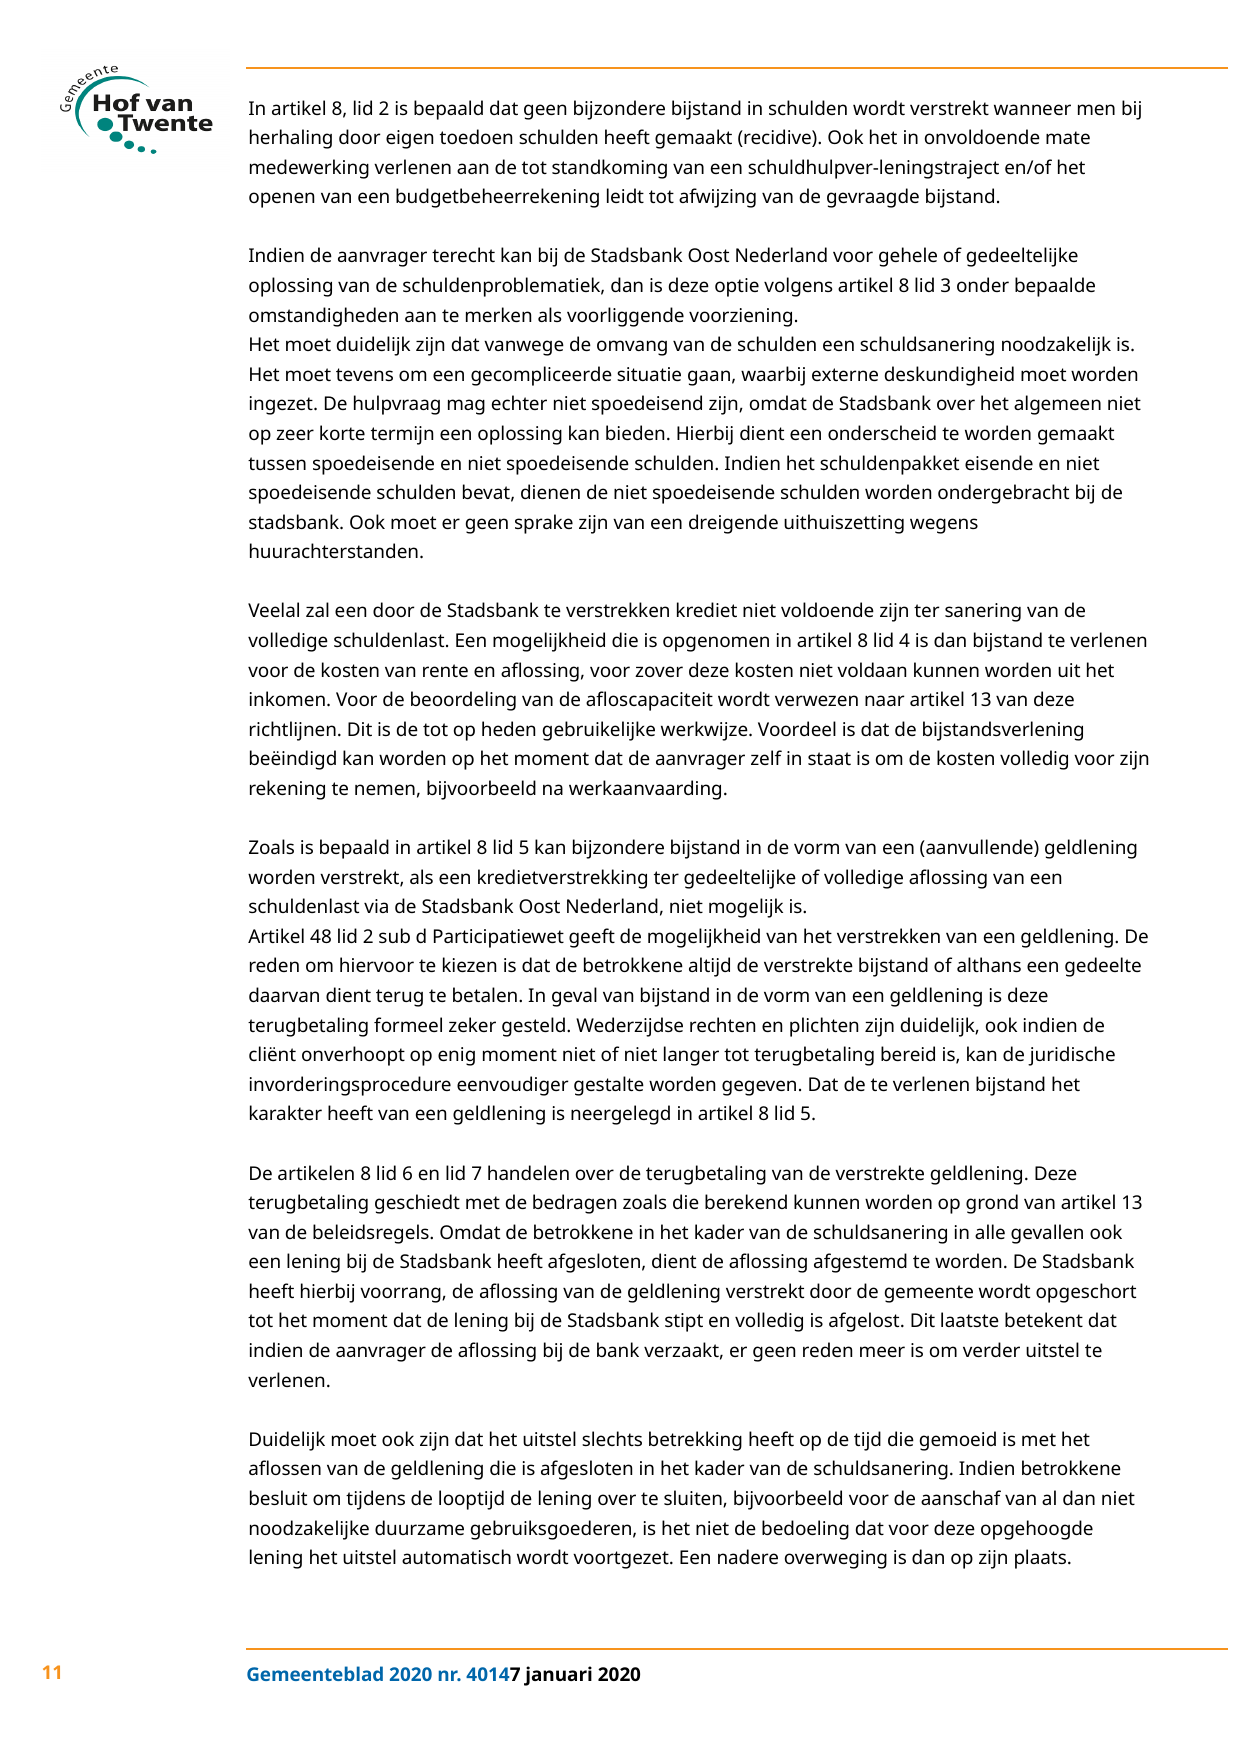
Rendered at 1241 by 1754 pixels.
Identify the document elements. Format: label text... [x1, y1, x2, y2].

text Veelal zal een door de Stadsbank te verstrekken krediet niet voldoende zijn ter sanering van de volledige schuldenlast. Een mogelijkheid die is opgenomen in artikel 8 lid 4 is dan bijstand te verlenen voor de kosten van rente en aflossing, voor zover deze kosten niet voldaan kunnen worden uit het inkomen. Voor de beoordeling van de afloscapaciteit wordt verwezen naar artikel 13 van deze richtlijnen. Dit is de tot op heden gebruikelijke werkwijze. Voordeel is dat de bijstandsverlening beëindigd kan worden op het moment dat de aanvrager zelf in staat is om de kosten volledig voor zijn rekening te nemen, bijvoorbeeld na werkaanvaarding. [248, 598, 1152, 801]
text Duidelijk moet ook zijn dat het uitstel slechts betrekking heeft op de tijd die gemoeid is met het aflossen van de geldlening die is afgesloten in het kader van de schuldsanering. Indien betrokkene besluit om tijdens de looptijd de lening over te sluiten, bijvoorbeeld voor de aanschaf van al dan niet noodzakelijke duurzame gebruiksgoederen, is het niet de bedoeling dat voor deze opgehoogde lening het uitstel automatisch wordt voortgezet. Een nadere overweging is dan op zijn plaats. [248, 1426, 1152, 1570]
text Artikel 48 lid 2 sub d Participatiewet geeft de mogelijkheid van het verstrekken van een geldlening. De reden om hiervoor te kiezen is dat de betrokkene altijd de verstrekte bijstand of althans een gedeelte daarvan dient terug te betalen. In geval van bijstand in de vorm van een geldlening is deze terugbetaling formeel zeker gesteld. Wederzijdse rechten en plichten zijn duidelijk, ook indien de cliënt onverhoopt op enig moment niet of niet langer tot terugbetaling bereid is, kan de juridische invorderingsprocedure eenvoudiger gestalte worden gegeven. Dat de te verlenen bijstand het karakter heeft van een geldlening is neergelegd in artikel 8 lid 5. [248, 923, 1152, 1126]
picture [41, 47, 231, 172]
text In artikel 8, lid 2 is bepaald dat geen bijzondere bijstand in schulden wordt verstrekt wanneer men bij herhaling door eigen toedoen schulden heeft gemaakt (recidive). Ook het in onvoldoende mate medewerking verlenen aan de tot standkoming van een schuldhulpver-leningstraject en/of het openen van een budgetbeheerrekening leidt tot afwijzing van de gevraagde bijstand. [248, 95, 1152, 209]
text De artikelen 8 lid 6 en lid 7 handelen over de terugbetaling van de verstrekte geldlening. Deze terugbetaling geschiedt met de bedragen zoals die berekend kunnen worden op grond van artikel 13 van de beleidsregels. Omdat de betrokkene in het kader van de schuldsanering in alle gevallen ook een lening bij de Stadsbank heeft afgesloten, dient de aflossing afgestemd te worden. De Stadsbank heeft hierbij voorrang, de aflossing van de geldlening verstrekt door de gemeente wordt opgeschort tot het moment dat de lening bij de Stadsbank stipt en volledig is afgelost. Dit laatste betekent dat indien de aanvrager de aflossing bij de bank verzaakt, er geen reden meer is om verder uitstel te verlenen. [248, 1160, 1152, 1393]
text Zoals is bepaald in artikel 8 lid 5 kan bijzondere bijstand in de vorm van een (aanvullende) geldlening worden verstrekt, als een kredietverstrekking ter gedeeltelijke of volledige aflossing van een schuldenlast via de Stadsbank Oost Nederland, niet mogelijk is. [248, 834, 1152, 919]
text Indien de aanvrager terecht kan bij de Stadsbank Oost Nederland voor gehele of gedeeltelijke oplossing van de schuldenproblematiek, dan is deze optie volgens artikel 8 lid 3 onder bepaalde omstandigheden aan te merken als voorliggende voorziening. [248, 243, 1152, 328]
text Het moet duidelijk zijn dat vanwege de omvang van de schulden een schuldsanering noodzakelijk is. Het moet tevens om een gecompliceerde situatie gaan, waarbij externe deskundigheid moet worden ingezet. De hulpvraag mag echter niet spoedeisend zijn, omdat de Stadsbank over het algemeen niet op zeer korte termijn een oplossing kan bieden. Hierbij dient een onderscheid te worden gemaakt tussen spoedeisende en niet spoedeisende schulden. Indien het schuldenpakket eisende en niet spoedeisende schulden bevat, dienen de niet spoedeisende schulden worden ondergebracht bij de stadsbank. Ook moet er geen sprake zijn van een dreigende uithuiszetting wegens huurachterstanden. [248, 331, 1152, 564]
